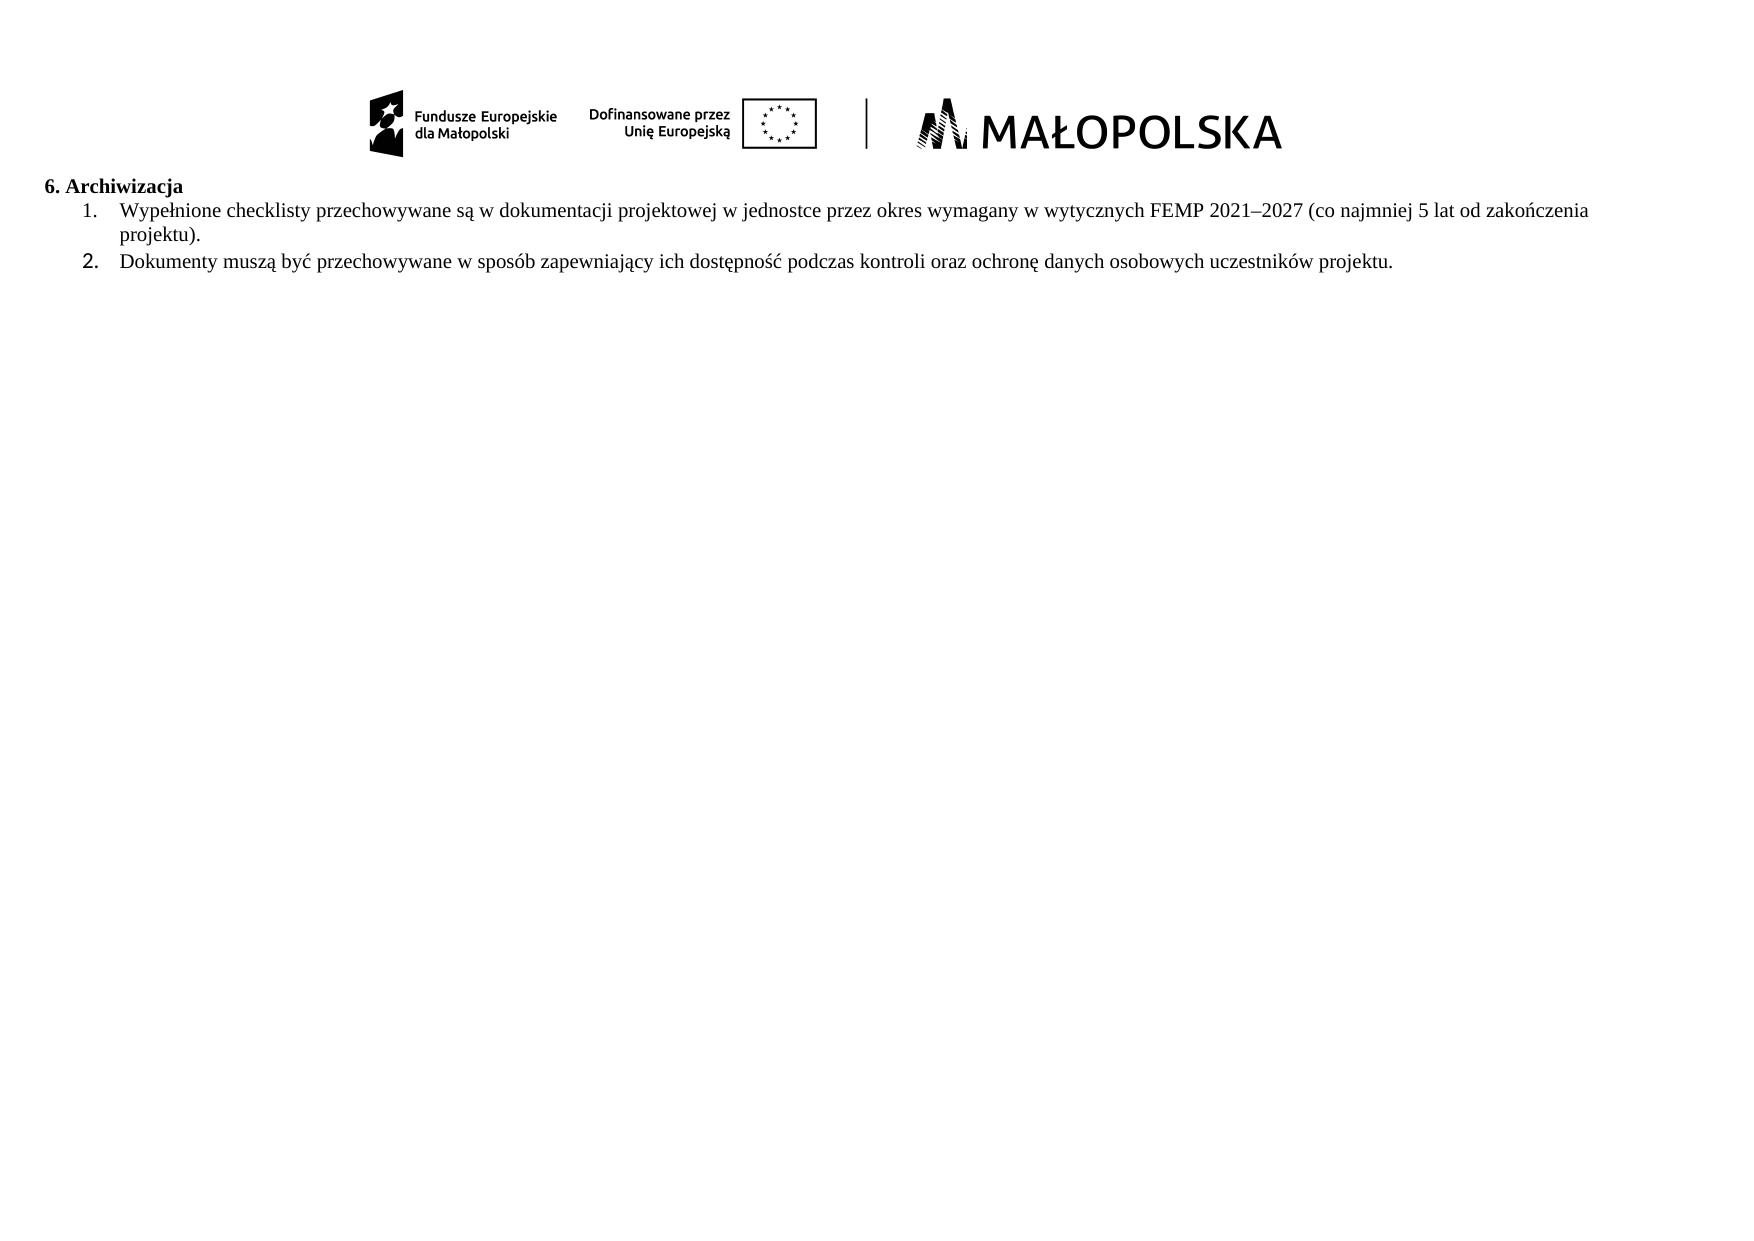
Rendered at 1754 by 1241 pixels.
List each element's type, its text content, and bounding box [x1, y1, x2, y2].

list Dokumenty muszą być przechowywane w sposób zapewniający ich dostępność podczas kontroli oraz ochronę danych osobowych uczestników projektu. [82, 246, 1606, 274]
list Wypełnione checklisty przechowywane są w dokumentacji projektowej w jednostce przez okres wymagany w wytycznych FEMP 2021–2027 (co najmniej 5 lat od zakończenia projektu). [82, 198, 1606, 246]
subtitle 6. Archiwizacja [44, 174, 1606, 198]
